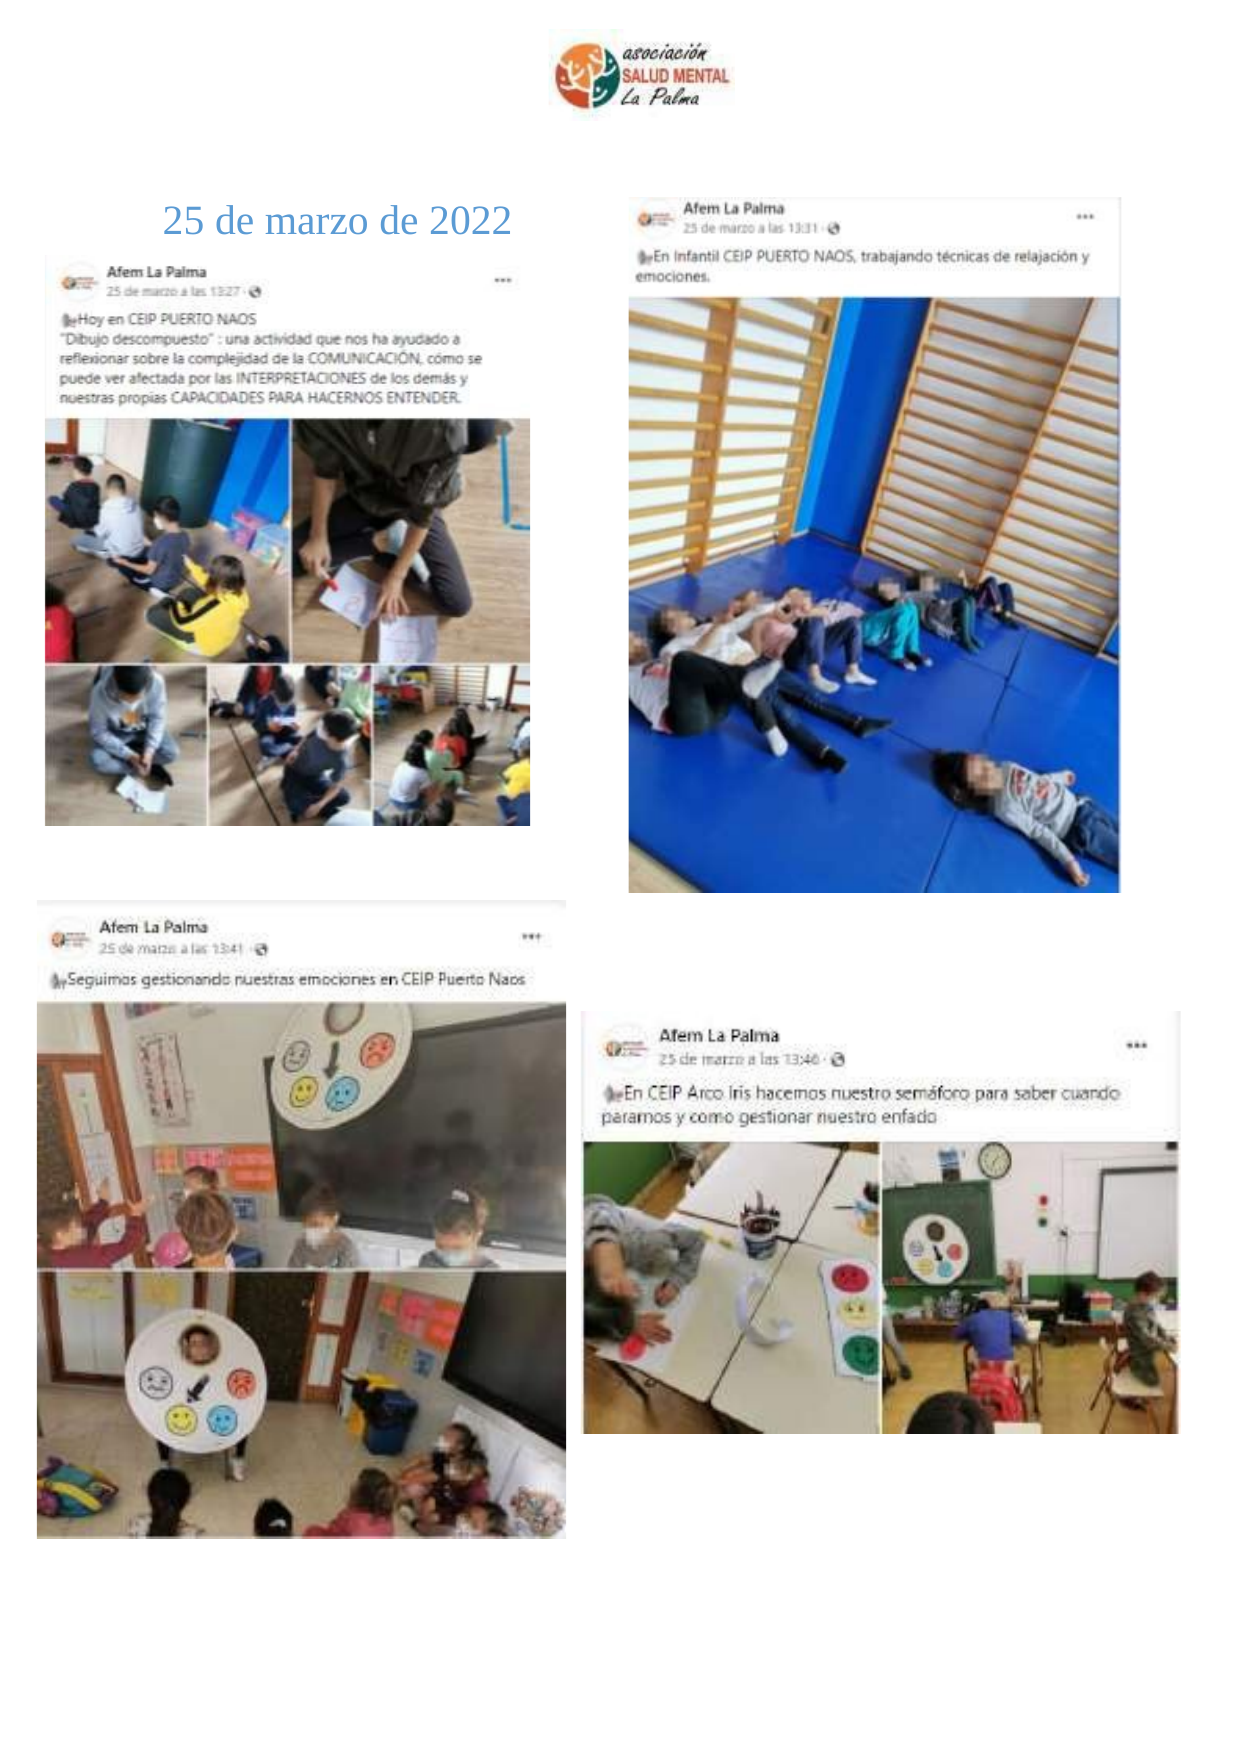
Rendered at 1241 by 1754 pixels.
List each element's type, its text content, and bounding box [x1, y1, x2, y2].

picture [548, 29, 735, 121]
picture [44, 255, 530, 826]
picture [628, 197, 1122, 893]
picture [36, 900, 567, 1539]
picture [580, 1011, 1181, 1434]
list de marzo de 2022 [162, 195, 1209, 243]
